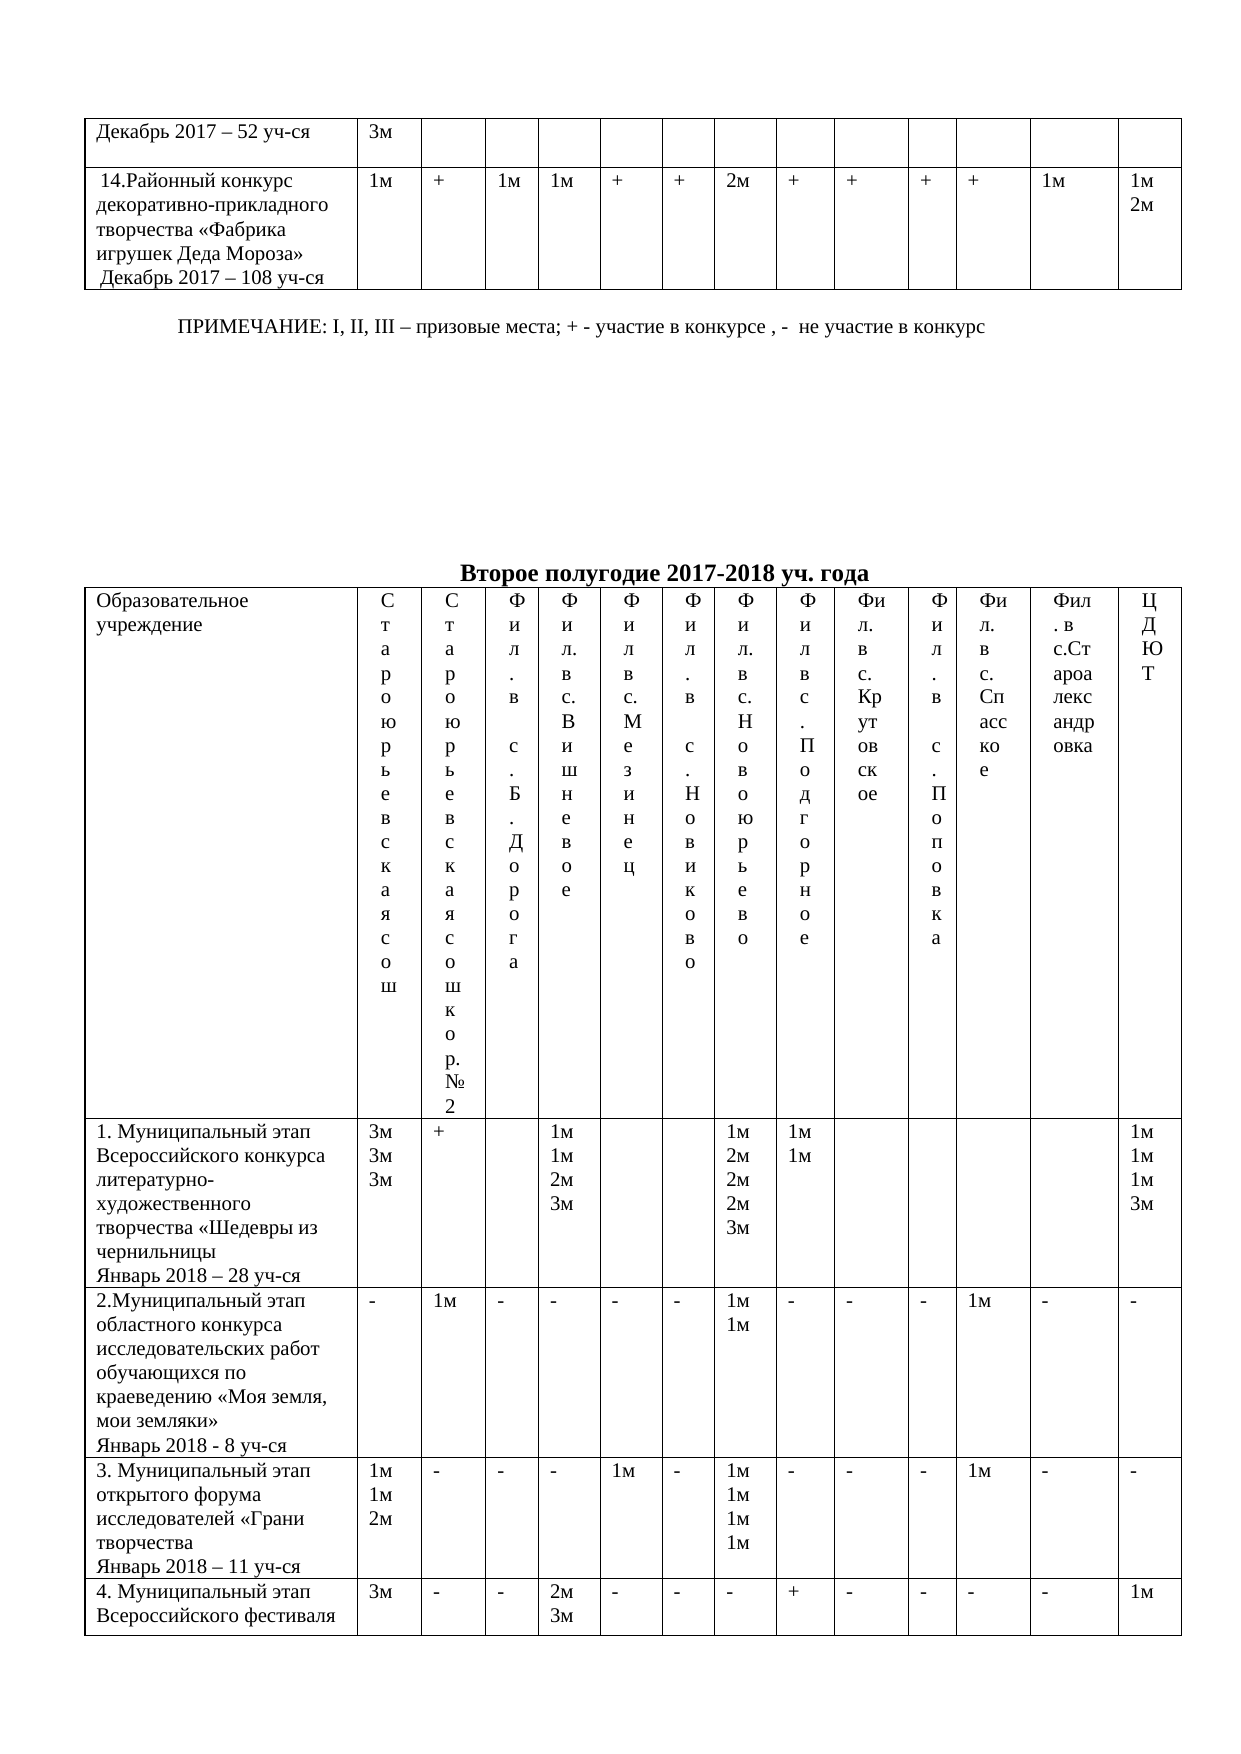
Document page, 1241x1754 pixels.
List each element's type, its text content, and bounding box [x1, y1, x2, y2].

table_cell - [422, 1458, 485, 1578]
table_cell [1031, 1119, 1118, 1287]
table_header Фил в с. Мезинец [601, 588, 662, 1118]
table_cell - [539, 1458, 600, 1578]
table_cell [1031, 119, 1118, 167]
table_cell 1. Муниципальный этап Всероссийского конкурса литературно-художественного творчества «Шедевры из чернильницы Январь 2018 – 28 уч-ся [86, 1119, 357, 1287]
table_cell [835, 1119, 908, 1287]
table_cell - [909, 1579, 956, 1635]
table_cell - [1119, 1288, 1181, 1457]
table_cell 4. Муниципальный этап Всероссийского фестиваля [86, 1579, 357, 1635]
table_cell [601, 1119, 662, 1287]
table_cell + [601, 168, 662, 289]
table_cell - [1031, 1288, 1118, 1457]
table_cell 3м [358, 119, 421, 167]
table_cell - [1031, 1458, 1118, 1578]
table_header Фил. в с.Новоюрьево [715, 588, 776, 1118]
table_cell + [777, 1579, 834, 1635]
table_header Фил. в с.Новиково [663, 588, 714, 1118]
table_cell - [957, 119, 1030, 167]
table_cell - [486, 1579, 538, 1635]
table_cell - [601, 1579, 662, 1635]
table_cell + [422, 168, 485, 289]
table_cell - [663, 119, 714, 167]
table_header Староюрьевская сош кор.№2 [422, 588, 485, 1118]
table_cell + [422, 1119, 485, 1287]
table_cell - [715, 1579, 776, 1635]
table_cell - [486, 1458, 538, 1578]
table_cell 1м [486, 168, 538, 289]
table_cell Декабрь 2017 – 52 уч-ся [86, 119, 357, 167]
table_cell 2м [715, 168, 776, 289]
table_cell [909, 1119, 956, 1287]
table_header Фил в с.Подгорное [777, 588, 834, 1118]
table_cell - [486, 119, 538, 167]
table_cell [486, 1119, 538, 1287]
table_header Фил. в с.Спасское [957, 588, 1030, 1118]
table_cell 1м [422, 1288, 485, 1457]
table_cell - [835, 1579, 908, 1635]
table_cell - [601, 119, 662, 167]
table_header Образовательное учреждение [86, 588, 357, 1118]
table_header Фил. в с.Вишневое [539, 588, 600, 1118]
table_cell + [957, 168, 1030, 289]
table_header Фил. в с.Староалександровка [1031, 588, 1118, 1118]
table_header Фил.в с.Поповка [909, 588, 956, 1118]
table_cell 1м 1м [777, 1119, 834, 1287]
table_cell - [663, 1579, 714, 1635]
table_cell - [601, 1288, 662, 1457]
table_cell 1м [358, 168, 421, 289]
table_cell - [663, 1458, 714, 1578]
table_cell 1м [601, 1458, 662, 1578]
table_cell 14.Районный конкурс декоративно-прикладного творчества «Фабрика игрушек Деда Мороза» Декабрь 2017 – 108 уч-ся [86, 168, 357, 289]
table_cell 1м [1119, 1579, 1181, 1635]
table_cell [715, 119, 776, 167]
table_header Фил. в с.Б.Дорога [486, 588, 538, 1118]
table_cell 1м 1м 1м 1м [715, 1458, 776, 1578]
table_cell - [1031, 1579, 1118, 1635]
table_cell - [777, 1458, 834, 1578]
table_cell [835, 119, 908, 167]
table_cell + [835, 168, 908, 289]
table_cell 1м [1031, 168, 1118, 289]
table_cell [957, 1119, 1030, 1287]
table_cell - [835, 1458, 908, 1578]
table_cell [663, 1119, 714, 1287]
table_cell + [909, 168, 956, 289]
table_cell 2.Муниципальный этап областного конкурса исследовательских работ обучающихся по краеведению «Моя земля, мои земляки» Январь 2018 - 8 уч-ся [86, 1288, 357, 1457]
table_cell 3м 3м 3м [358, 1119, 421, 1287]
table_cell 1м [539, 168, 600, 289]
table_cell 1м [957, 1458, 1030, 1578]
table_cell [539, 119, 600, 167]
table_cell - [539, 1288, 600, 1457]
table_cell - [909, 119, 956, 167]
table_header ЦДЮТ [1119, 588, 1181, 1118]
table_cell - [486, 1288, 538, 1457]
text Второе полугодие 2017-2018 уч. года [177, 558, 1152, 587]
table_cell - [422, 1579, 485, 1635]
table_cell [1119, 119, 1181, 167]
table_header Староюрьевская сош [358, 588, 421, 1118]
table_cell [422, 119, 485, 167]
table_header Фил. в с.Крутовское [835, 588, 908, 1118]
table_cell 2м 3м [539, 1579, 600, 1635]
table_cell 1м 1м 1м 3м [1119, 1119, 1181, 1287]
table_cell 3м [358, 1579, 421, 1635]
table_cell - [358, 1288, 421, 1457]
table_cell 1м 1м 2м [358, 1458, 421, 1578]
table_cell - [777, 1288, 834, 1457]
table_cell 1м 1м 2м 3м [539, 1119, 600, 1287]
table_cell + [777, 168, 834, 289]
table_cell 3. Муниципальный этап открытого форума исследователей «Грани творчества Январь 2018 – 11 уч-ся [86, 1458, 357, 1578]
table_cell [777, 119, 834, 167]
text ПРИМЕЧАНИЕ: I, II, III – призовые места; + - участие в конкурсе , - не участие в конкурс [177, 314, 1152, 338]
table_cell 1м 2м [1119, 168, 1181, 289]
table_cell - [957, 1579, 1030, 1635]
table_cell 1м 2м 2м 2м 3м [715, 1119, 776, 1287]
table_cell 1м [957, 1288, 1030, 1457]
table_cell 1м 1м [715, 1288, 776, 1457]
table_cell - [1119, 1458, 1181, 1578]
table_cell - [909, 1458, 956, 1578]
table_cell - [835, 1288, 908, 1457]
table_cell - [663, 1288, 714, 1457]
table_cell + [663, 168, 714, 289]
table_cell - [909, 1288, 956, 1457]
